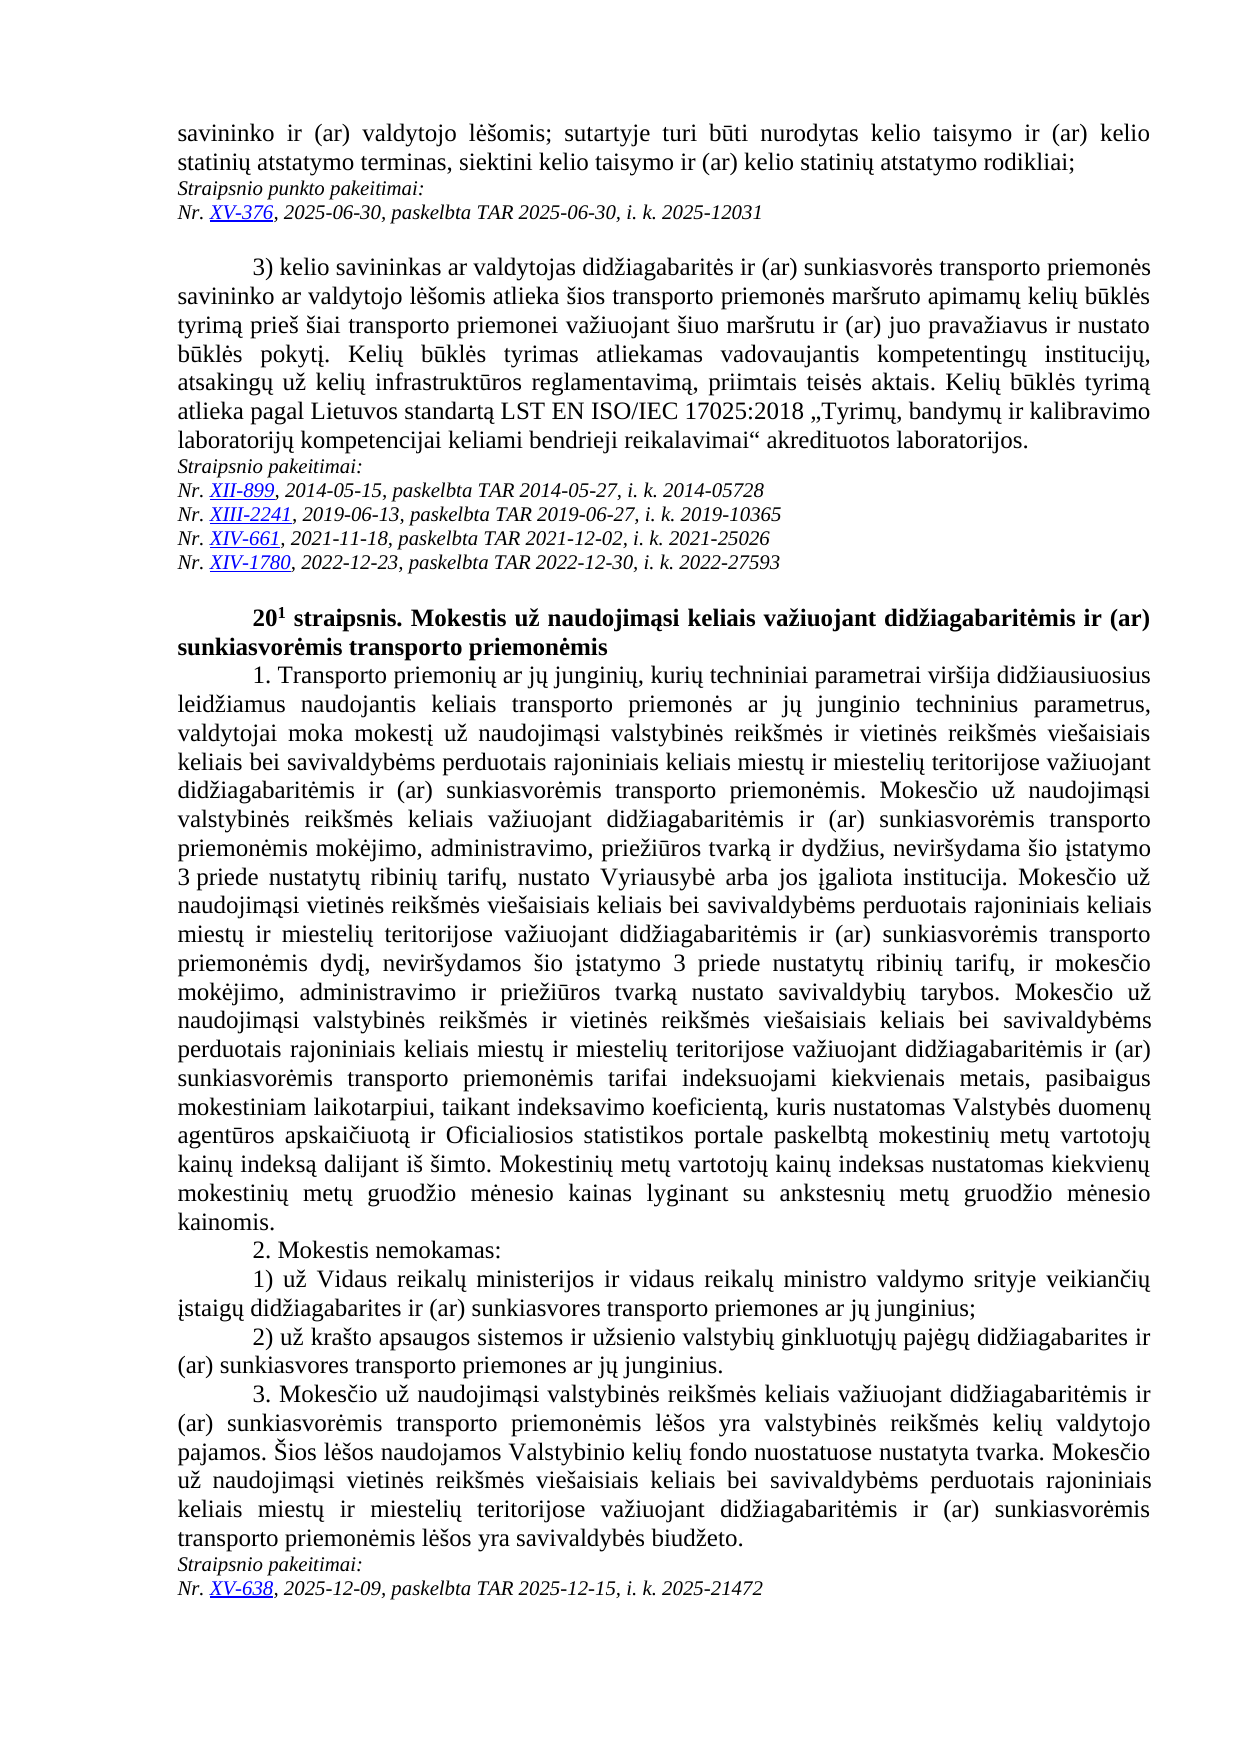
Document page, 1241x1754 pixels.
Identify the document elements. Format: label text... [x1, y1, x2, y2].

text 3. Mokesčio už naudojimąsi valstybinės reikšmės keliais važiuojant didžiagabaritėmis ir (ar) sunkiasvorėmis transporto priemonėmis lėšos yra valstybinės reikšmės kelių valdytojo pajamos. Šios lėšos naudojamos Valstybinio kelių fondo nuostatuose nustatyta tvarka. Mokesčio už naudojimąsi vietinės reikšmės viešaisiais keliais bei savivaldybėms perduotais rajoniniais keliais miestų ir miestelių teritorijose važiuojant didžiagabaritėmis ir (ar) sunkiasvorėmis transporto priemonėmis lėšos yra savivaldybės biudžeto. [177, 1379, 1152, 1552]
text Straipsnio pakeitimai: [177, 454, 1152, 478]
text 3) kelio savininkas ar valdytojas didžiagabaritės ir (ar) sunkiasvorės transporto priemonės savininko ar valdytojo lėšomis atlieka šios transporto priemonės maršruto apimamų kelių būklės tyrimą prieš šiai transporto priemonei važiuojant šiuo maršrutu ir (ar) juo pravažiavus ir nustato būklės pokytį. Kelių būklės tyrimas atliekamas vadovaujantis kompetentingų institucijų, atsakingų už kelių infrastruktūros reglamentavimą, priimtais teisės aktais. Kelių būklės tyrimą atlieka pagal Lietuvos standartą LST EN ISO/IEC 17025:2018 „Tyrimų, bandymų ir kalibravimo laboratorijų kompetencijai keliami bendrieji reikalavimai“ akredituotos laboratorijos. [177, 252, 1152, 454]
text 1. Transporto priemonių ar jų junginių, kurių techniniai parametrai viršija didžiausiuosius leidžiamus naudojantis keliais transporto priemonės ar jų junginio techninius parametrus, valdytojai moka mokestį už naudojimąsi valstybinės reikšmės ir vietinės reikšmės viešaisiais keliais bei savivaldybėms perduotais rajoniniais keliais miestų ir miestelių teritorijose važiuojant didžiagabaritėmis ir (ar) sunkiasvorėmis transporto priemonėmis. Mokesčio už naudojimąsi valstybinės reikšmės keliais važiuojant didžiagabaritėmis ir (ar) sunkiasvorėmis transporto priemonėmis mokėjimo, administravimo, priežiūros tvarką ir dydžius, neviršydama šio įstatymo 3 priede nustatytų ribinių tarifų, nustato Vyriausybė arba jos įgaliota institucija. Mokesčio už naudojimąsi vietinės reikšmės viešaisiais keliais bei savivaldybėms perduotais rajoniniais keliais miestų ir miestelių teritorijose važiuojant didžiagabaritėmis ir (ar) sunkiasvorėmis transporto priemonėmis dydį, neviršydamos šio įstatymo 3 priede nustatytų ribinių tarifų, ir mokesčio mokėjimo, administravimo ir priežiūros tvarką nustato savivaldybių tarybos. Mokesčio už naudojimąsi valstybinės reikšmės ir vietinės reikšmės viešaisiais keliais bei savivaldybėms perduotais rajoniniais keliais miestų ir miestelių teritorijose važiuojant didžiagabaritėmis ir (ar) sunkiasvorėmis transporto priemonėmis tarifai indeksuojami kiekvienais metais, pasibaigus mokestiniam laikotarpiui, taikant indeksavimo koeficientą, kuris nustatomas Valstybės duomenų agentūros apskaičiuotą ir Oficialiosios statistikos portale paskelbtą mokestinių metų vartotojų kainų indeksą dalijant iš šimto. Mokestinių metų vartotojų kainų indeksas nustatomas kiekvienų mokestinių metų gruodžio mėnesio kainas lyginant su ankstesnių metų gruodžio mėnesio kainomis. [177, 660, 1152, 1235]
text Nr. XV-638, 2025-12-09, paskelbta TAR 2025-12-15, i. k. 2025-21472 [177, 1576, 1152, 1600]
text 201 straipsnis. Mokestis už naudojimąsi keliais važiuojant didžiagabaritėmis ir (ar) sunkiasvorėmis transporto priemonėmis [177, 603, 1152, 660]
text Nr. XIV-661, 2021-11-18, paskelbta TAR 2021-12-02, i. k. 2021-25026 [177, 526, 1152, 550]
text Nr. XIV-1780, 2022-12-23, paskelbta TAR 2022-12-30, i. k. 2022-27593 [177, 550, 1152, 574]
text Straipsnio punkto pakeitimai: [177, 176, 1152, 200]
text Nr. XII-899, 2014-05-15, paskelbta TAR 2014-05-27, i. k. 2014-05728 [177, 478, 1152, 502]
text 2) už krašto apsaugos sistemos ir užsienio valstybių ginkluotųjų pajėgų didžiagabarites ir (ar) sunkiasvores transporto priemones ar jų junginius. [177, 1322, 1152, 1379]
text 2. Mokestis nemokamas: [177, 1235, 1152, 1264]
text 1) už Vidaus reikalų ministerijos ir vidaus reikalų ministro valdymo srityje veikiančių įstaigų didžiagabarites ir (ar) sunkiasvores transporto priemones ar jų junginius; [177, 1264, 1152, 1322]
text Straipsnio pakeitimai: [177, 1552, 1152, 1576]
text Nr. XV-376, 2025-06-30, paskelbta TAR 2025-06-30, i. k. 2025-12031 [177, 200, 1152, 224]
text Nr. XIII-2241, 2019-06-13, paskelbta TAR 2019-06-27, i. k. 2019-10365 [177, 502, 1152, 526]
text savininko ir (ar) valdytojo lėšomis; sutartyje turi būti nurodytas kelio taisymo ir (ar) kelio statinių atstatymo terminas, siektini kelio taisymo ir (ar) kelio statinių atstatymo rodikliai; [177, 118, 1152, 176]
